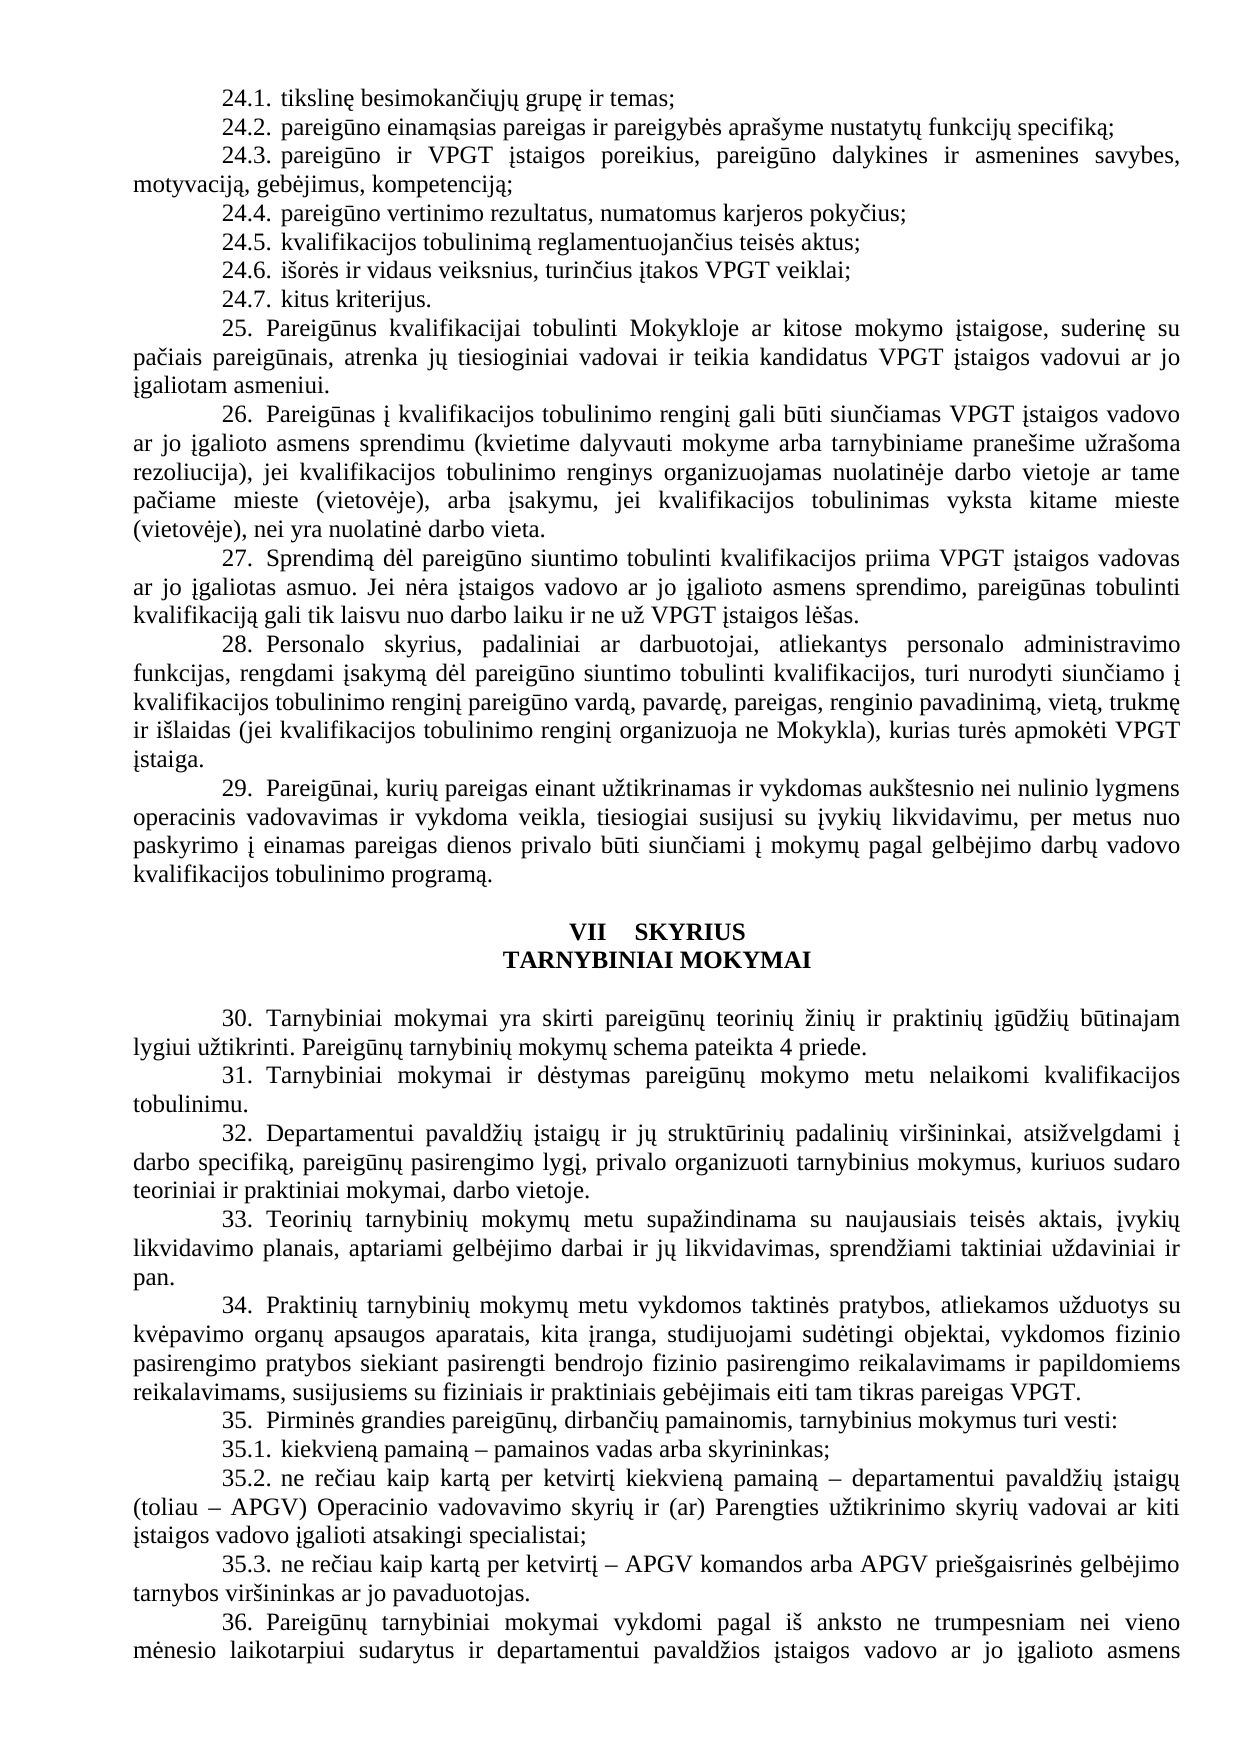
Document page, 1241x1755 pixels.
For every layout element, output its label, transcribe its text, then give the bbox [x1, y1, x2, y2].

text 24.1. tikslinę besimokančiųjų grupę ir temas; [133, 83, 1181, 112]
text 24.7. kitus kriterijus. [133, 284, 1181, 313]
text 24.6. išorės ir vidaus veiksnius, turinčius įtakos VPGT veiklai; [133, 256, 1181, 284]
text 30. Tarnybiniai mokymai yra skirti pareigūnų teorinių žinių ir praktinių įgūdžių būtinajam lygiui užtikrinti. Pareigūnų tarnybinių mokymų schema pateikta 4 priede. [133, 1003, 1181, 1061]
text TARNYBINIAI MOKYMAI [133, 946, 1181, 974]
text 35.3. ne rečiau kaip kartą per ketvirtį – APGV komandos arba APGV priešgaisrinės gelbėjimo tarnybos viršininkas ar jo pavaduotojas. [133, 1549, 1181, 1607]
text 36. Pareigūnų tarnybiniai mokymai vykdomi pagal iš anksto ne trumpesniam nei vieno mėnesio laikotarpiui sudarytus ir departamentui pavaldžios įstaigos vadovo ar jo įgalioto asmens [133, 1607, 1181, 1664]
text 31. Tarnybiniai mokymai ir dėstymas pareigūnų mokymo metu nelaikomi kvalifikacijos tobulinimu. [133, 1061, 1181, 1118]
text 32. Departamentui pavaldžių įstaigų ir jų struktūrinių padalinių viršininkai, atsižvelgdami į darbo specifiką, pareigūnų pasirengimo lygį, privalo organizuoti tarnybinius mokymus, kuriuos sudaro teoriniai ir praktiniai mokymai, darbo vietoje. [133, 1118, 1181, 1204]
text 35.1. kiekvieną pamainą – pamainos vadas arba skyrininkas; [133, 1434, 1181, 1463]
text 24.3. pareigūno ir VPGT įstaigos poreikius, pareigūno dalykines ir asmenines savybes, motyvaciją, gebėjimus, kompetenciją; [133, 141, 1181, 198]
text 24.2. pareigūno einamąsias pareigas ir pareigybės aprašyme nustatytų funkcijų specifiką; [133, 112, 1181, 141]
text 29. Pareigūnai, kurių pareigas einant užtikrinamas ir vykdomas aukštesnio nei nulinio lygmens operacinis vadovavimas ir vykdoma veikla, tiesiogiai susijusi su įvykių likvidavimu, per metus nuo paskyrimo į einamas pareigas dienos privalo būti siunčiami į mokymų pagal gelbėjimo darbų vadovo kvalifikacijos tobulinimo programą. [133, 773, 1181, 888]
text 25. Pareigūnus kvalifikacijai tobulinti Mokykloje ar kitose mokymo įstaigose, suderinę su pačiais pareigūnais, atrenka jų tiesioginiai vadovai ir teikia kandidatus VPGT įstaigos vadovui ar jo įgaliotam asmeniui. [133, 313, 1181, 399]
text 24.4. pareigūno vertinimo rezultatus, numatomus karjeros pokyčius; [133, 198, 1181, 227]
text 35. Pirminės grandies pareigūnų, dirbančių pamainomis, tarnybinius mokymus turi vesti: [133, 1406, 1181, 1434]
text 27. Sprendimą dėl pareigūno siuntimo tobulinti kvalifikacijos priima VPGT įstaigos vadovas ar jo įgaliotas asmuo. Jei nėra įstaigos vadovo ar jo įgalioto asmens sprendimo, pareigūnas tobulinti kvalifikaciją gali tik laisvu nuo darbo laiku ir ne už VPGT įstaigos lėšas. [133, 543, 1181, 629]
text 33. Teorinių tarnybinių mokymų metu supažindinama su naujausiais teisės aktais, įvykių likvidavimo planais, aptariami gelbėjimo darbai ir jų likvidavimas, sprendžiami taktiniai uždaviniai ir pan. [133, 1204, 1181, 1291]
text 34. Praktinių tarnybinių mokymų metu vykdomos taktinės pratybos, atliekamos užduotys su kvėpavimo organų apsaugos aparatais, kita įranga, studijuojami sudėtingi objektai, vykdomos fizinio pasirengimo pratybos siekiant pasirengti bendrojo fizinio pasirengimo reikalavimams ir papildomiems reikalavimams, susijusiems su fiziniais ir praktiniais gebėjimais eiti tam tikras pareigas VPGT. [133, 1291, 1181, 1406]
text 35.2. ne rečiau kaip kartą per ketvirtį kiekvieną pamainą – departamentui pavaldžių įstaigų (toliau – APGV) Operacinio vadovavimo skyrių ir (ar) Parengties užtikrinimo skyrių vadovai ar kiti įstaigos vadovo įgalioti atsakingi specialistai; [133, 1463, 1181, 1549]
text 28. Personalo skyrius, padaliniai ar darbuotojai, atliekantys personalo administravimo funkcijas, rengdami įsakymą dėl pareigūno siuntimo tobulinti kvalifikacijos, turi nurodyti siunčiamo į kvalifikacijos tobulinimo renginį pareigūno vardą, pavardę, pareigas, renginio pavadinimą, vietą, trukmę ir išlaidas (jei kvalifikacijos tobulinimo renginį organizuoja ne Mokykla), kurias turės apmokėti VPGT įstaiga. [133, 629, 1181, 773]
text 26. Pareigūnas į kvalifikacijos tobulinimo renginį gali būti siunčiamas VPGT įstaigos vadovo ar jo įgalioto asmens sprendimu (kvietime dalyvauti mokyme arba tarnybiniame pranešime užrašoma rezoliucija), jei kvalifikacijos tobulinimo renginys organizuojamas nuolatinėje darbo vietoje ar tame pačiame mieste (vietovėje), arba įsakymu, jei kvalifikacijos tobulinimas vyksta kitame mieste (vietovėje), nei yra nuolatinė darbo vieta. [133, 399, 1181, 543]
text 24.5. kvalifikacijos tobulinimą reglamentuojančius teisės aktus; [133, 227, 1181, 256]
text VII Skyrius [133, 917, 1181, 946]
